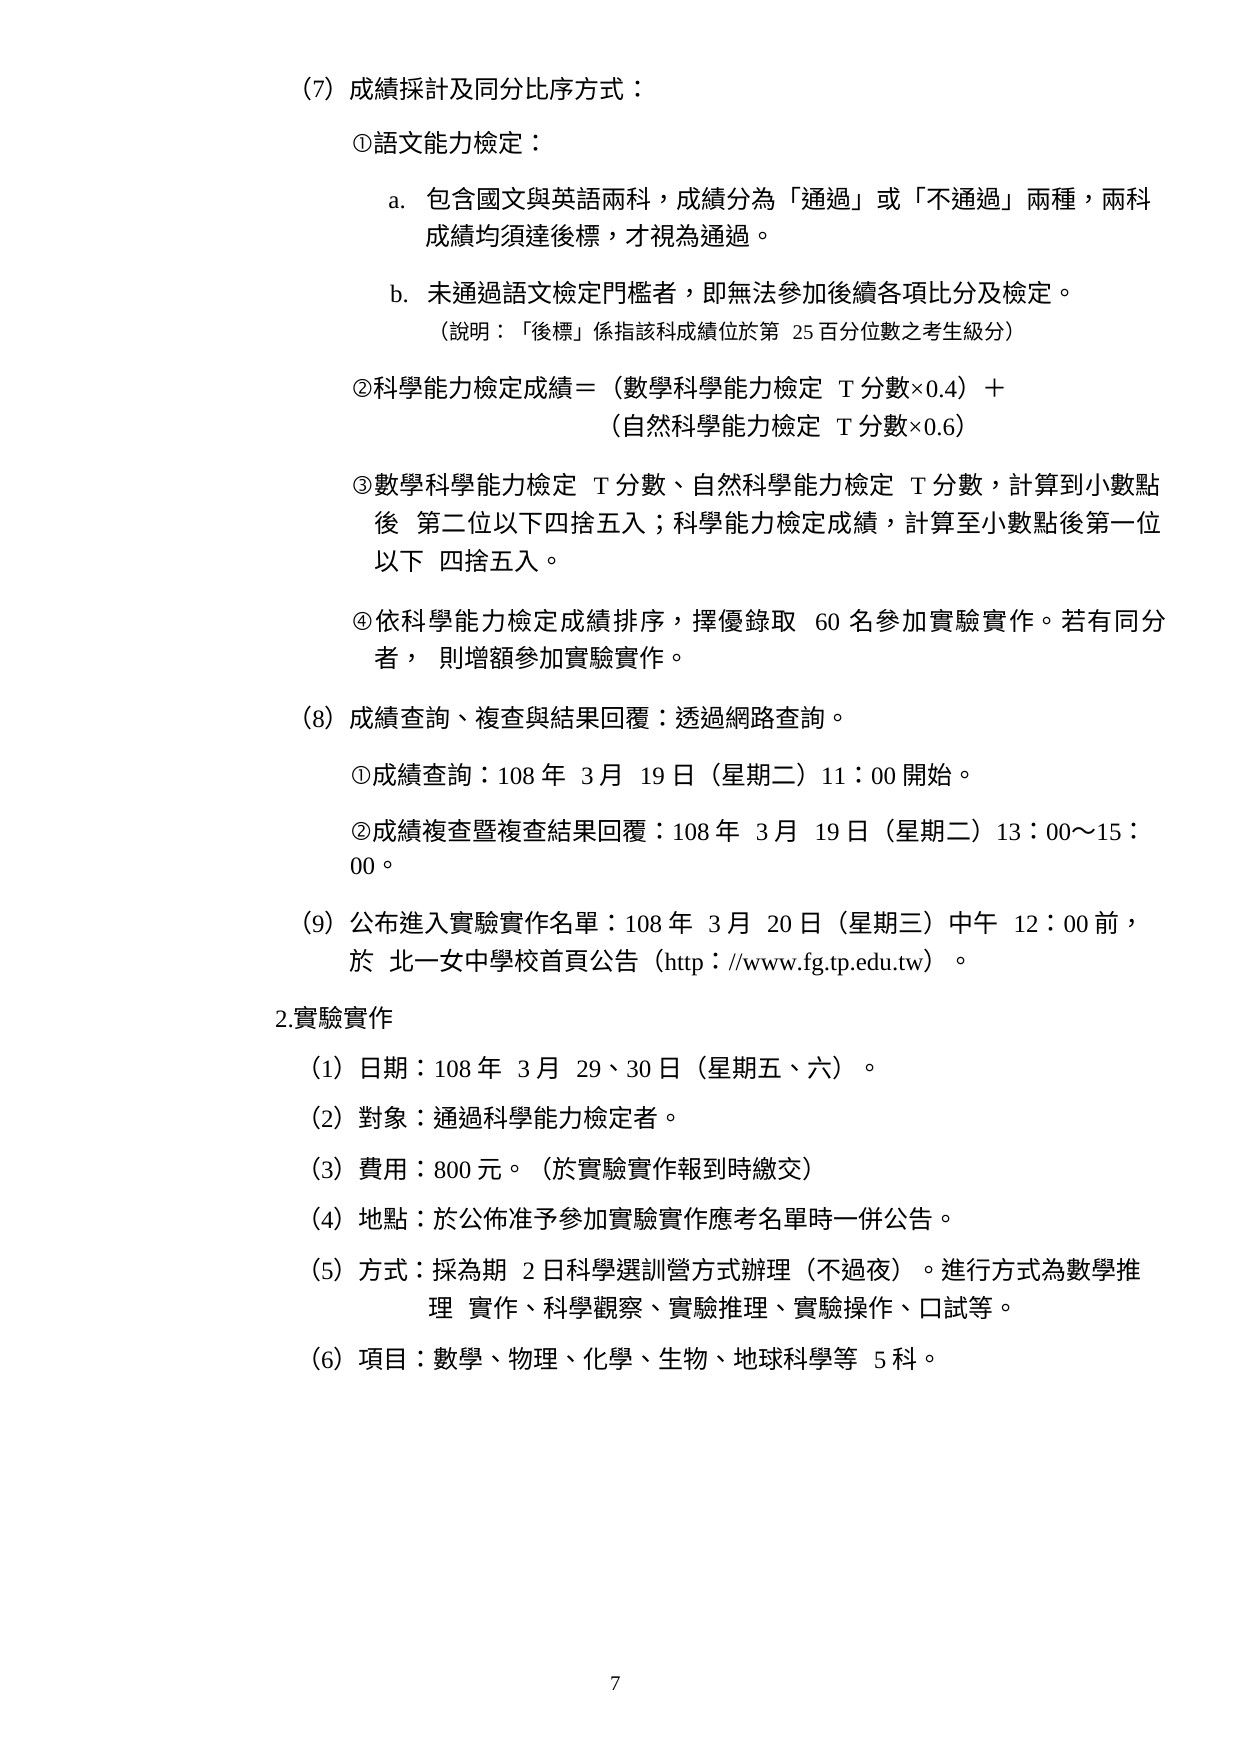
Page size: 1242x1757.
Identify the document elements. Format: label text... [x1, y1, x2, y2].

text a. 包含國文與英語兩科，成績分為「通過」或「不通過」兩種，兩科 成績均須達後標，才視為通過。 [388, 182, 1160, 252]
text （8）成績查詢、複查與結果回覆：透過網路查詢。 [287, 701, 1173, 735]
text （3）費用：800 元。（於實驗實作報到時繳交） [296, 1152, 1173, 1186]
text （2）對象：通過科學能力檢定者。 [296, 1101, 1173, 1135]
text （說明：「後標」係指該科成績位於第 25 百分位數之考生級分） [424, 317, 1029, 346]
text 語文能力檢定： [351, 126, 1173, 160]
text （7）成績採計及同分比序方式： [287, 67, 1173, 103]
text 成績複查暨複查結果回覆：108 年 3 月 19 日（星期二）13：00～15：00。 [350, 814, 1173, 882]
text b. 未通過語文檢定門檻者，即無法參加後續各項比分及檢定。 [384, 275, 1083, 309]
text 依科學能力檢定成績排序，擇優錄取 60 名參加實驗實作。若有同分者， 則增額參加實驗實作。 [351, 603, 1167, 675]
text （9）公布進入實驗實作名單：108 年 3 月 20 日（星期三）中午 12：00 前，於 北一女中學校首頁公告（http：//www.fg.tp.edu.tw）。 [287, 906, 1153, 978]
text 2.實驗實作 [275, 1001, 1173, 1035]
text （6）項目：數學、物理、化學、生物、地球科學等 5 科。 [296, 1342, 1173, 1376]
text （5）方式：採為期 2 日科學選訓營方式辦理（不過夜）。進行方式為數學推理 實作、科學觀察、實驗推理、實驗操作、口試等。 [296, 1253, 1161, 1324]
text 成績查詢：108 年 3 月 19 日（星期二）11：00 開始。 [350, 757, 1173, 792]
text （1）日期：108 年 3 月 29、30 日（星期五、六）。 [296, 1051, 1173, 1085]
text 科學能力檢定成績＝（數學科學能力檢定 T 分數×0.4）＋ [351, 370, 1173, 404]
text （4）地點：於公佈准予參加實驗實作應考名單時一併公告。 [296, 1202, 1173, 1236]
text （自然科學能力檢定 T 分數×0.6） [596, 409, 1173, 443]
text 數學科學能力檢定 T 分數、自然科學能力檢定 T 分數，計算到小數點後 第二位以下四捨五入；科學能力檢定成績，計算至小數點後第一位以下 四捨五入。 [351, 467, 1161, 578]
